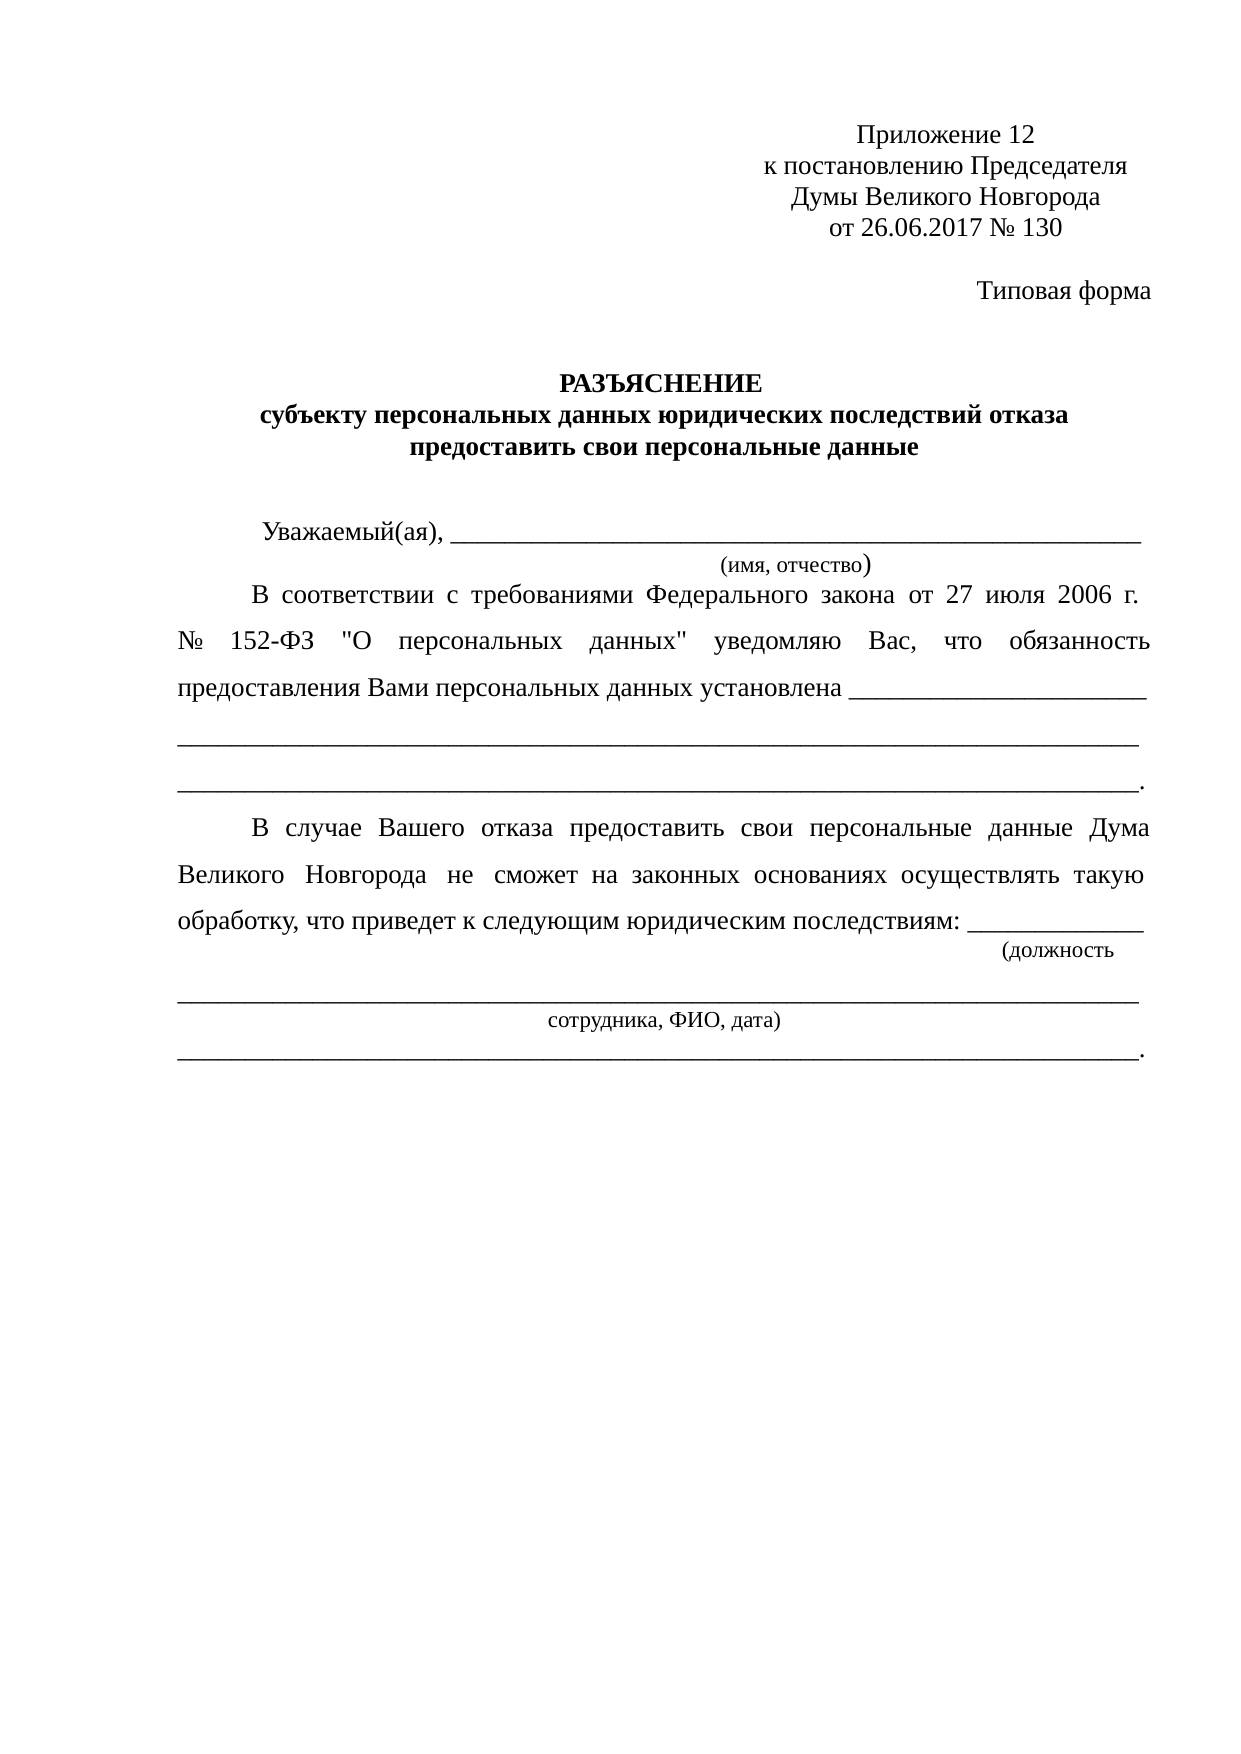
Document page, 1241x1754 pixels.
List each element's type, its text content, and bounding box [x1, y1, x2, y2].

text В случае Вашего отказа предоставить свои персональные данные Дума Великого Новгорода не сможет на законных основаниях осуществлять такую [177, 811, 1152, 889]
text (имя, отчество) [177, 547, 1152, 578]
text _______________________________________________________________________. [177, 764, 1152, 796]
text обработку, что приведет к следующим юридическим последствиям: _____________ [177, 904, 1152, 936]
text к постановлению Председателя Думы Великого Новгорода [740, 149, 1152, 212]
text РАЗЪЯСНЕНИЕ субъекту персональных данных юридических последствий отказа предоставить свои персональные данные [177, 367, 1152, 461]
text Типовая форма [177, 274, 1152, 305]
text сотрудника, ФИО, дата) [177, 1006, 1152, 1033]
text Уважаемый(ая), ___________________________________________________ [177, 516, 1152, 547]
text Приложение 12 [740, 118, 1152, 149]
text _______________________________________________________________________. [177, 1033, 1152, 1064]
text _______________________________________________________________________ [177, 718, 1152, 749]
text от 26.06.2017 № 130 [740, 212, 1152, 243]
text В соответствии с требованиями Федерального закона от 27 июля 2006 г. № 152-ФЗ "О персональных данных" уведомляю Вас, что обязанность предоставления Вами персональных данных установлена ______________________ [177, 578, 1152, 702]
text (должность [177, 936, 1152, 962]
text _______________________________________________________________________ [177, 975, 1152, 1006]
